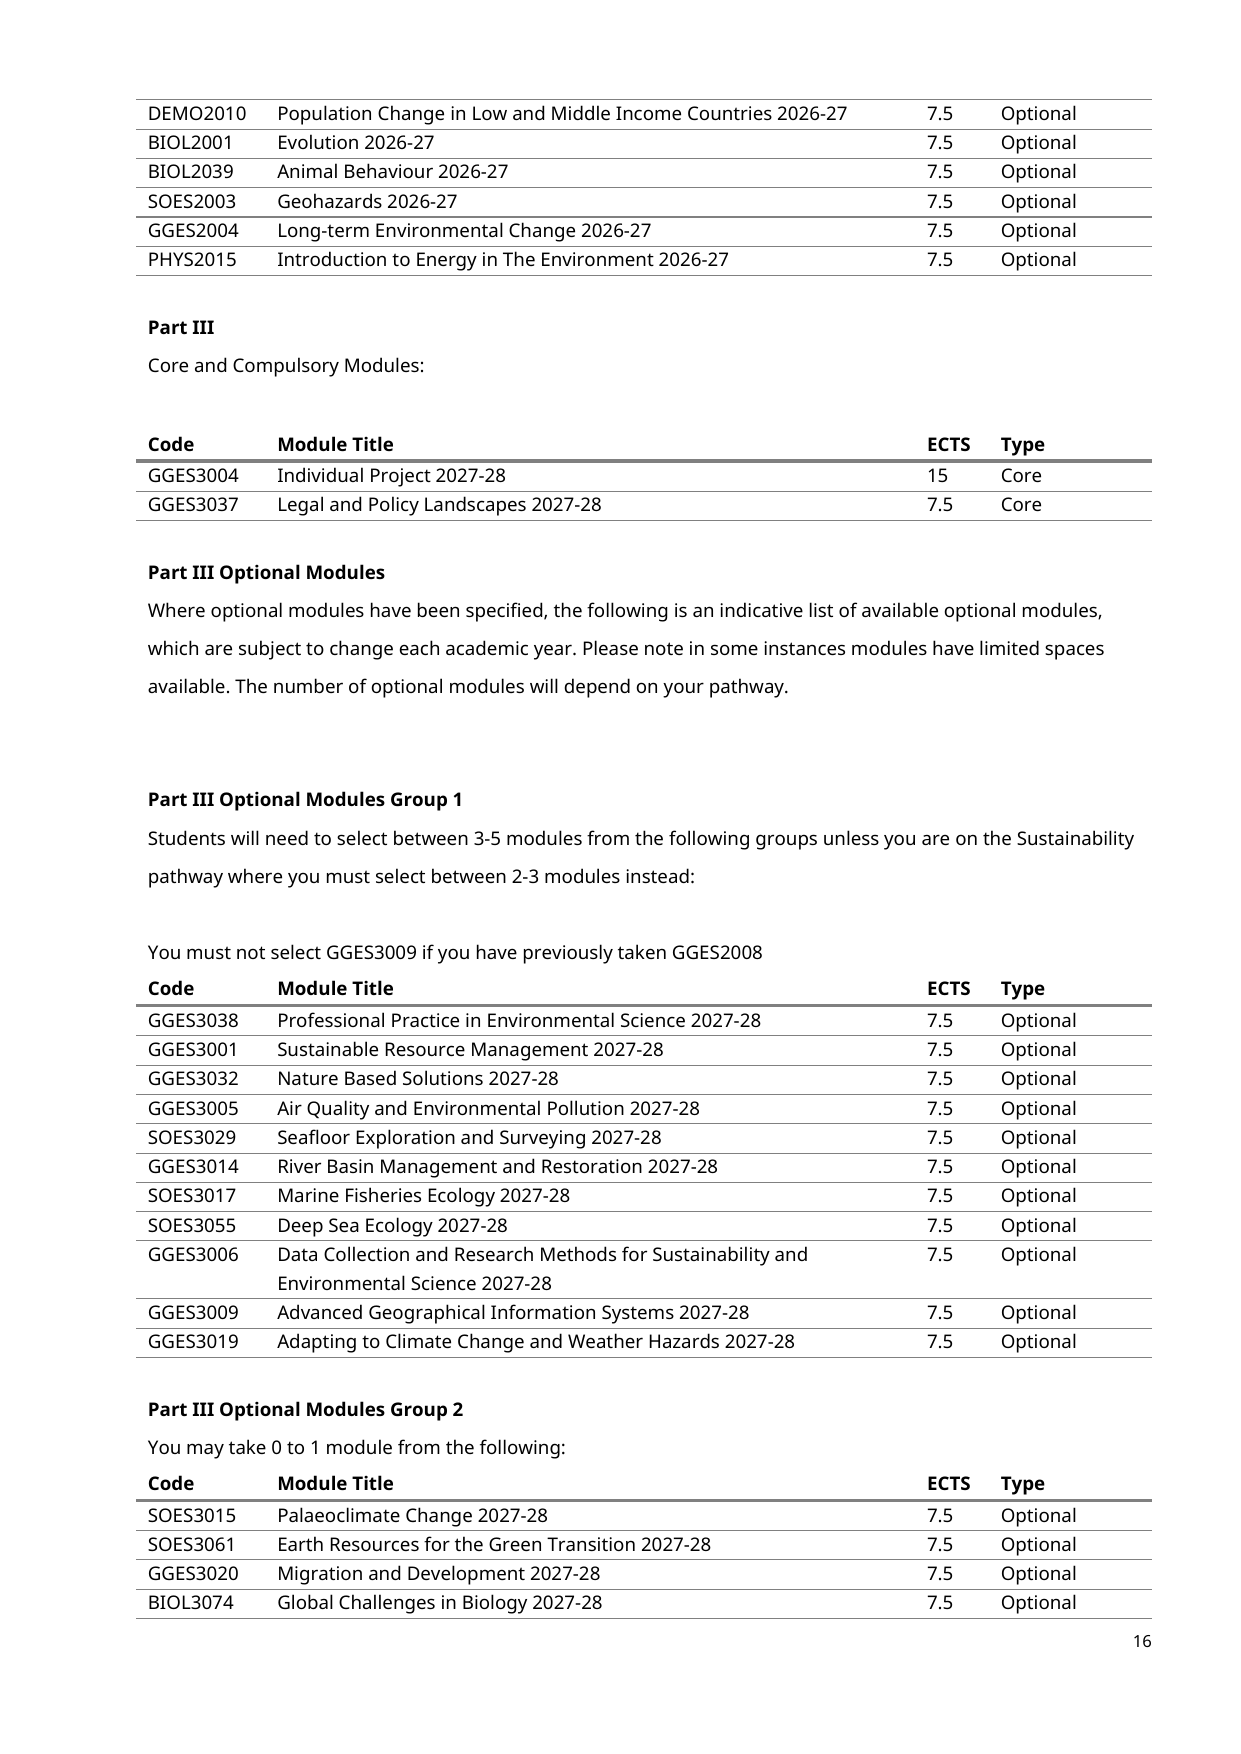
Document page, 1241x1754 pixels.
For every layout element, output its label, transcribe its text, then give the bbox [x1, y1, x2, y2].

table_cell Air Quality and Environmental Pollution 2027-28 [266, 1095, 916, 1123]
table_cell Professional Practice in Environmental Science 2027-28 [266, 1007, 916, 1035]
table_cell Module Title [266, 976, 916, 1004]
table_cell 7.5 [916, 1241, 989, 1298]
table_cell Geohazards 2026-27 [266, 188, 916, 216]
table_cell GGES3020 [136, 1560, 266, 1589]
table_cell Sustainable Resource Management 2027-28 [266, 1036, 916, 1064]
table_cell 7.5 [916, 1299, 989, 1327]
table_cell Optional [989, 1036, 1152, 1064]
table_cell GGES3006 [136, 1241, 266, 1298]
table_cell Optional [989, 247, 1152, 275]
table_cell GGES3014 [136, 1154, 266, 1182]
table_cell GGES3032 [136, 1066, 266, 1094]
table_cell Module Title [266, 1471, 916, 1499]
table_cell 7.5 [916, 159, 989, 187]
table_cell Optional [989, 1560, 1152, 1589]
table_cell Animal Behaviour 2026-27 [266, 159, 916, 187]
table_cell Global Challenges in Biology 2027-28 [266, 1590, 916, 1618]
table_cell River Basin Management and Restoration 2027-28 [266, 1154, 916, 1182]
table_cell 7.5 [916, 1212, 989, 1240]
table_cell GGES3004 [136, 463, 266, 491]
table_cell 7.5 [916, 1124, 989, 1152]
table_cell Individual Project 2027-28 [266, 463, 916, 491]
table_cell Type [989, 431, 1152, 459]
table_cell Optional [989, 1329, 1152, 1357]
table_cell SOES3017 [136, 1183, 266, 1211]
table_cell Palaeoclimate Change 2027-28 [266, 1502, 916, 1530]
table_cell 15 [916, 463, 989, 491]
table_cell 7.5 [916, 1036, 989, 1064]
table_cell BIOL2001 [136, 130, 266, 158]
table_cell Core [989, 492, 1152, 520]
table_cell Optional [989, 1154, 1152, 1182]
table_cell Optional [989, 218, 1152, 246]
table_cell Optional [989, 1095, 1152, 1123]
table_cell SOES3029 [136, 1124, 266, 1152]
table_cell Optional [989, 1212, 1152, 1240]
table_cell 7.5 [916, 218, 989, 246]
table_cell Part III Optional Modules Group 2 You may take 0 to 1 module from the following: [136, 1358, 1152, 1471]
table_cell 7.5 [916, 492, 989, 520]
table_cell Optional [989, 188, 1152, 216]
table_cell SOES3055 [136, 1212, 266, 1240]
table_cell Data Collection and Research Methods for Sustainability and Environmental Science 2027-28 [266, 1241, 916, 1298]
table_cell 7.5 [916, 1095, 989, 1123]
table_cell DEMO2010 [136, 100, 266, 128]
table_cell Optional [989, 1124, 1152, 1152]
table_cell Type [989, 976, 1152, 1004]
table_cell GGES3001 [136, 1036, 266, 1064]
table_cell ECTS [916, 1471, 989, 1499]
table_cell Marine Fisheries Ecology 2027-28 [266, 1183, 916, 1211]
table_cell Optional [989, 1183, 1152, 1211]
table_cell Evolution 2026-27 [266, 130, 916, 158]
table_cell 7.5 [916, 130, 989, 158]
table_cell Legal and Policy Landscapes 2027-28 [266, 492, 916, 520]
table_cell PHYS2015 [136, 247, 266, 275]
table_cell Optional [989, 100, 1152, 128]
table_cell Code [136, 976, 266, 1004]
table_cell BIOL2039 [136, 159, 266, 187]
table_cell 7.5 [916, 1183, 989, 1211]
table_cell GGES3038 [136, 1007, 266, 1035]
table_cell ECTS [916, 976, 989, 1004]
table_cell SOES3015 [136, 1502, 266, 1530]
table_cell SOES2003 [136, 188, 266, 216]
table_cell Deep Sea Ecology 2027-28 [266, 1212, 916, 1240]
table_cell Long-term Environmental Change 2026-27 [266, 218, 916, 246]
table_cell Code [136, 431, 266, 459]
table_cell GGES3009 [136, 1299, 266, 1327]
table_cell BIOL3074 [136, 1590, 266, 1618]
table_cell Code [136, 1471, 266, 1499]
table_cell Migration and Development 2027-28 [266, 1560, 916, 1589]
table_cell Optional [989, 1531, 1152, 1559]
table_cell ECTS [916, 431, 989, 459]
table_cell 7.5 [916, 1502, 989, 1530]
table_cell 7.5 [916, 188, 989, 216]
table_cell Adapting to Climate Change and Weather Hazards 2027-28 [266, 1329, 916, 1357]
table_cell Part III Optional Modules Where optional modules have been specified, the following is an indicative list of available optional modules, which are subject to change each academic year. Please note in some instances modules have limited spaces available. The number of optional modules will depend on your pathway. [136, 521, 1152, 748]
table_cell 7.5 [916, 1329, 989, 1357]
table_cell SOES3061 [136, 1531, 266, 1559]
table_cell Optional [989, 159, 1152, 187]
table_cell GGES3005 [136, 1095, 266, 1123]
table_cell 7.5 [916, 1007, 989, 1035]
table_cell Optional [989, 1502, 1152, 1530]
table_cell Optional [989, 1007, 1152, 1035]
table_cell Nature Based Solutions 2027-28 [266, 1066, 916, 1094]
table_cell GGES2004 [136, 218, 266, 246]
table_cell Optional [989, 1299, 1152, 1327]
table_cell Population Change in Low and Middle Income Countries 2026-27 [266, 100, 916, 128]
table_cell Optional [989, 130, 1152, 158]
table_cell Optional [989, 1590, 1152, 1618]
table_cell Earth Resources for the Green Transition 2027-28 [266, 1531, 916, 1559]
table_cell GGES3019 [136, 1329, 266, 1357]
table_cell 7.5 [916, 1560, 989, 1589]
table_cell Core [989, 463, 1152, 491]
table_cell Optional [989, 1241, 1152, 1298]
table_cell Seafloor Exploration and Surveying 2027-28 [266, 1124, 916, 1152]
table_cell Introduction to Energy in The Environment 2026-27 [266, 247, 916, 275]
table_cell 7.5 [916, 1154, 989, 1182]
table_cell 7.5 [916, 100, 989, 128]
table_cell Advanced Geographical Information Systems 2027-28 [266, 1299, 916, 1327]
table_cell 7.5 [916, 1590, 989, 1618]
table_cell 7.5 [916, 1531, 989, 1559]
table_cell Part III Optional Modules Group 1 Students will need to select between 3-5 modules from the following groups unless you are on the Sustainability pathway where you must select between 2-3 modules instead: You must not select GGES3009 if you have previously taken GGES2008 [136, 748, 1152, 976]
table_cell 7.5 [916, 1066, 989, 1094]
table_cell Part III Core and Compulsory Modules: [136, 276, 1152, 431]
table_cell GGES3037 [136, 492, 266, 520]
table_cell Type [989, 1471, 1152, 1499]
table_cell 7.5 [916, 247, 989, 275]
table_cell Module Title [266, 431, 916, 459]
table_cell Optional [989, 1066, 1152, 1094]
